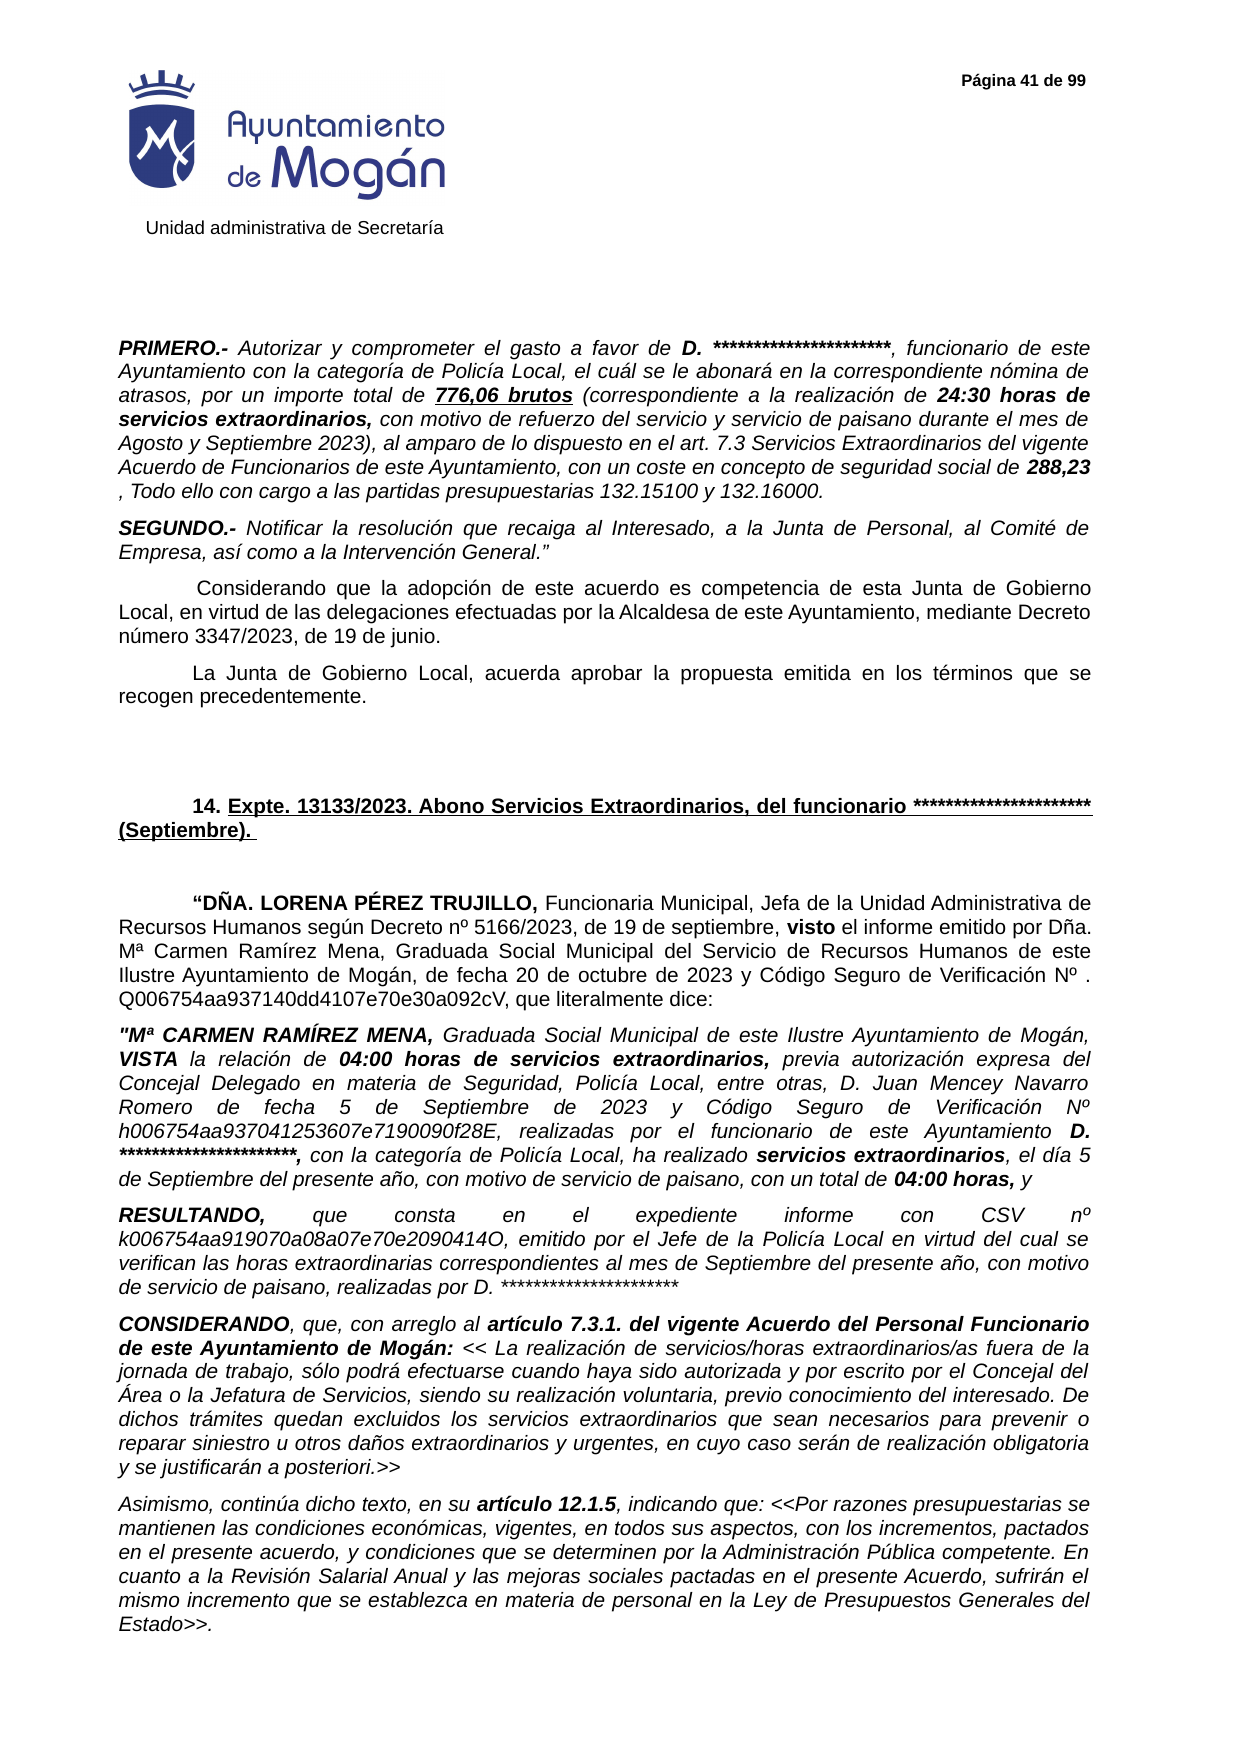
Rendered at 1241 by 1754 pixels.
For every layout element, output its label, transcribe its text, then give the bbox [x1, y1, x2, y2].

picture [128, 70, 445, 206]
text Asimismo, continúa dicho texto, en su artículo 12.1.5, indicando que: <<Por razones presupuestarias se mantienen las condiciones económicas, vigentes, en todos sus aspectos, con los incrementos, pactados en el presente acuerdo, y condiciones que se determinen por la Administración Pública competente. En cuanto a la Revisión Salarial Anual y las mejoras sociales pactadas en el presente Acuerdo, sufrirán el mismo incremento que se establezca en materia de personal en la Ley de Presupuestos Generales del Estado>>. [118, 1492, 1092, 1635]
text CONSIDERANDO, que, con arreglo al artículo 7.3.1. del vigente Acuerdo del Personal Funcionario de este Ayuntamiento de Mogán: << La realización de servicios/horas extraordinarios/as fuera de la jornada de trabajo, sólo podrá efectuarse cuando haya sido autorizada y por escrito por el Concejal del Área o la Jefatura de Servicios, siendo su realización voluntaria, previo conocimiento del interesado. De dichos trámites quedan excluidos los servicios extraordinarios que sean necesarios para prevenir o reparar siniestro u otros daños extraordinarios y urgentes, en cuyo caso serán de realización obligatoria y se justificarán a posteriori.>> [118, 1311, 1092, 1479]
text La Junta de Gobierno Local, acuerda aprobar la propuesta emitida en los términos que se recogen precedentemente. [118, 660, 1092, 708]
text 14. Expte. 13133/2023. Abono Servicios Extraordinarios, del funcionario ********************** (Septiembre). [118, 794, 1092, 842]
text PRIMERO.- Autorizar y comprometer el gasto a favor de D. **********************, funcionario de este Ayuntamiento con la categoría de Policía Local, el cuál se le abonará en la correspondiente nómina de atrasos, por un importe total de 776,06 brutos (correspondiente a la realización de 24:30 horas de servicios extraordinarios, con motivo de refuerzo del servicio y servicio de paisano durante el mes de Agosto y Septiembre 2023), al amparo de lo dispuesto en el art. 7.3 Servicios Extraordinarios del vigente Acuerdo de Funcionarios de este Ayuntamiento, con un coste en concepto de seguridad social de 288,23 , Todo ello con cargo a las partidas presupuestarias 132.15100 y 132.16000. [118, 335, 1092, 503]
text “DÑA. LORENA PÉREZ TRUJILLO, Funcionaria Municipal, Jefa de la Unidad Administrativa de Recursos Humanos según Decreto nº 5166/2023, de 19 de septiembre, visto el informe emitido por Dña. Mª Carmen Ramírez Mena, Graduada Social Municipal del Servicio de Recursos Humanos de este Ilustre Ayuntamiento de Mogán, de fecha 20 de octubre de 2023 y Código Seguro de Verificación Nº . Q006754aa937140dd4107e70e30a092cV, que literalmente dice: [118, 891, 1092, 1010]
text Considerando que la adopción de este acuerdo es competencia de esta Junta de Gobierno Local, en virtud de las delegaciones efectuadas por la Alcaldesa de este Ayuntamiento, mediante Decreto número 3347/2023, de 19 de junio. [118, 576, 1092, 648]
text RESULTANDO, que consta en el expediente informe con CSV nº k006754aa919070a08a07e70e2090414O, emitido por el Jefe de la Policía Local en virtud del cual se verifican las horas extraordinarias correspondientes al mes de Septiembre del presente año, con motivo de servicio de paisano, realizadas por D. ********************** [118, 1203, 1092, 1299]
text "Mª CARMEN RAMÍREZ MENA, Graduada Social Municipal de este Ilustre Ayuntamiento de Mogán, VISTA la relación de 04:00 horas de servicios extraordinarios, previa autorización expresa del Concejal Delegado en materia de Seguridad, Policía Local, entre otras, D. Juan Mencey Navarro Romero de fecha 5 de Septiembre de 2023 y Código Seguro de Verificación Nº h006754aa937041253607e7190090f28E, realizadas por el funcionario de este Ayuntamiento D. **********************, con la categoría de Policía Local, ha realizado servicios extraordinarios, el día 5 de Septiembre del presente año, con motivo de servicio de paisano, con un total de 04:00 horas, y [118, 1023, 1092, 1191]
text SEGUNDO.- Notificar la resolución que recaiga al Interesado, a la Junta de Personal, al Comité de Empresa, así como a la Intervención General.” [118, 516, 1092, 563]
